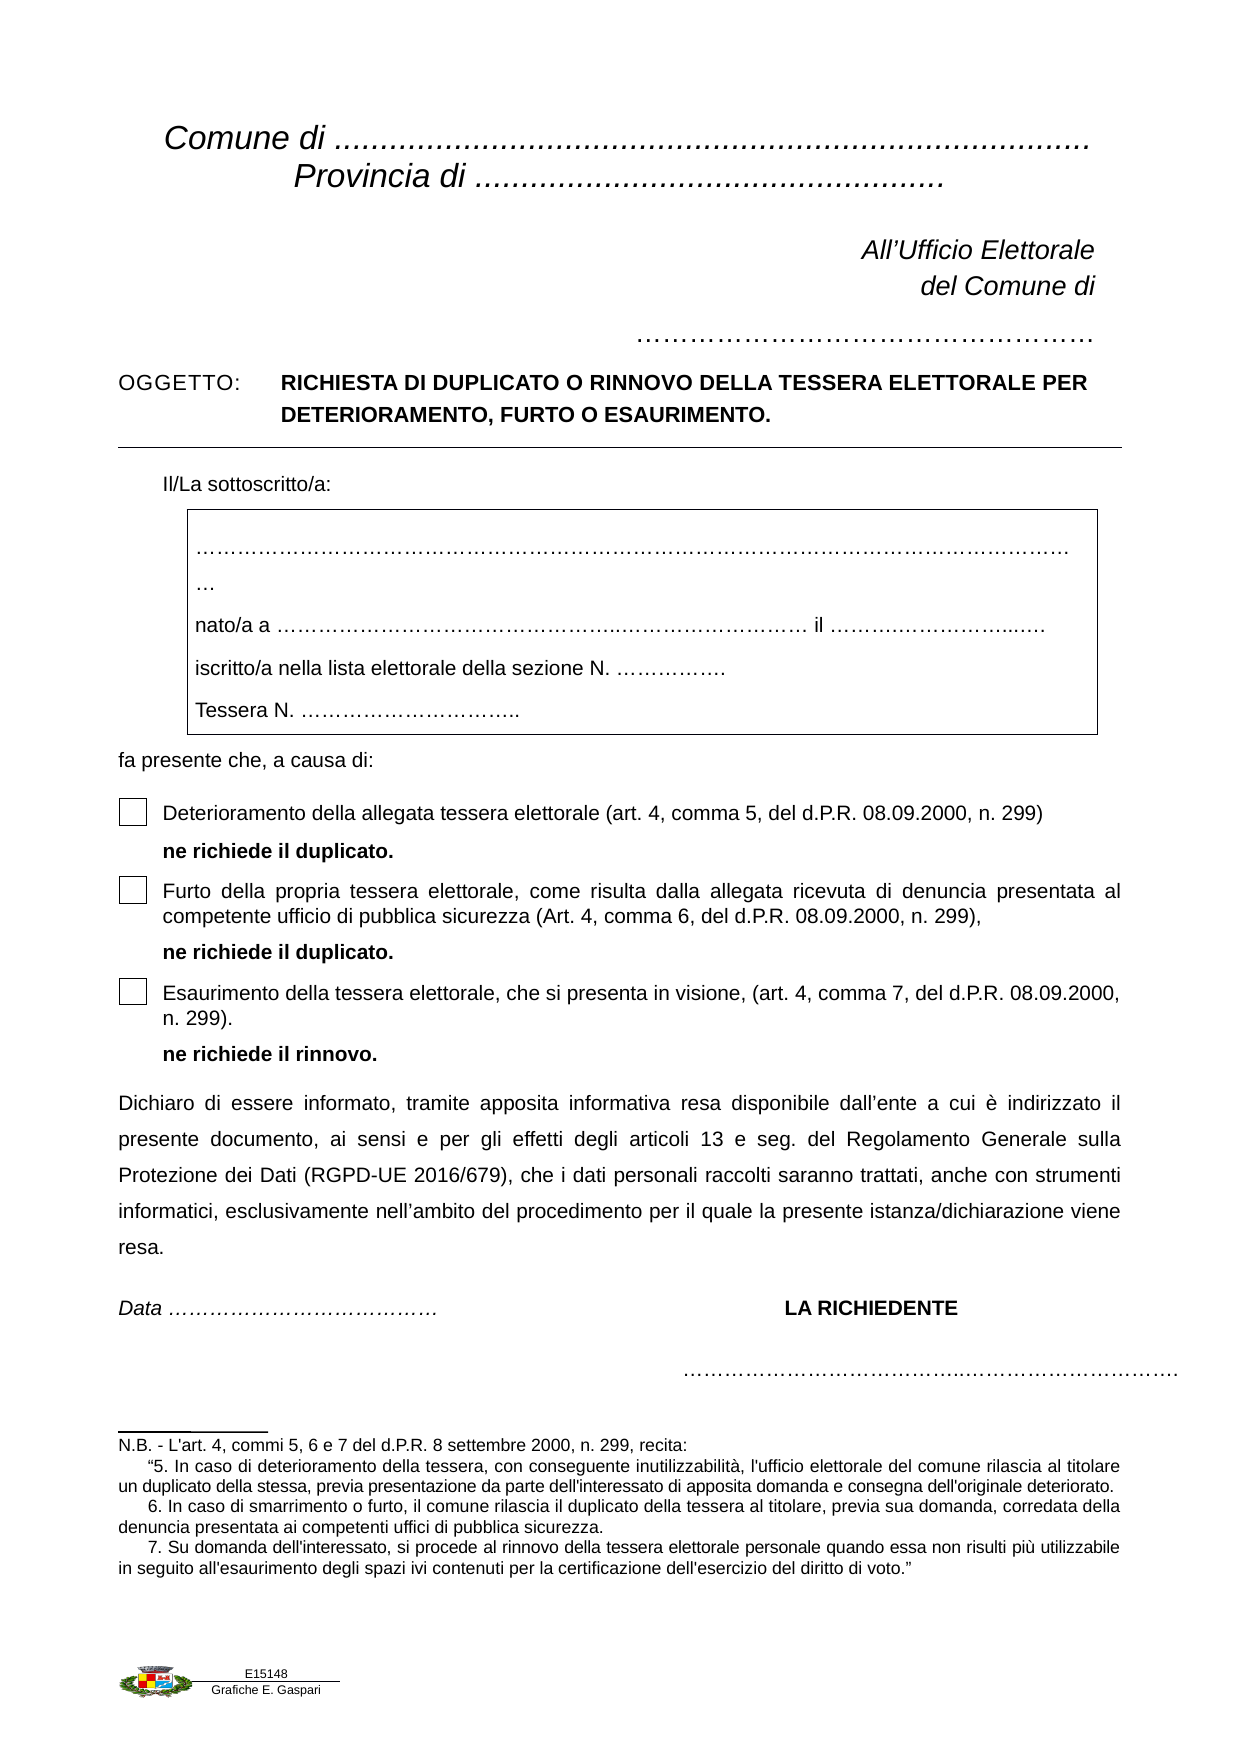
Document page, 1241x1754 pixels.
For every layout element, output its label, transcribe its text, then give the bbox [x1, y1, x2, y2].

text del Comune di [694, 270, 1095, 301]
text fa presente che, a causa di: [118, 748, 1122, 772]
text Esaurimento della tessera elettorale, che si presenta in visione, (art. 4, comma 7, del d.P.R. 08.09.2000, n. 299). [118, 977, 1122, 1029]
text Il/La sottoscritto/a: [162, 472, 1122, 496]
text Furto della propria tessera elettorale, come risulta dalla allegata ricevuta di denuncia presentata al competente ufficio di pubblica sicurezza (Art. 4, comma 6, del d.P.R. 08.09.2000, n. 299), [118, 875, 1122, 928]
text …………………………………………… [591, 317, 1095, 348]
text OGGETTO: RICHIESTA DI DUPLICATO O RINNOVO DELLA TESSERA ELETTORALE PER DETERIORAMENTO, FURTO O ESAURIMENTO. [118, 369, 1122, 427]
text Provincia di ................................................... [118, 157, 1122, 195]
text Deterioramento della allegata tessera elettorale (art. 4, comma 5, del d.P.R. 08.09.2000, n. 299) [118, 797, 1122, 826]
text 6. In caso di smarrimento o furto, il comune rilascia il duplicato della tessera al titolare, previa sua domanda, corredata della denuncia presentata ai competenti uffici di pubblica sicurezza. [118, 1496, 1122, 1537]
text ne richiede il rinnovo. [118, 1042, 1122, 1066]
text l Comune di .................................................................................. [118, 118, 1122, 157]
text N.B. - L'art. 4, commi 5, 6 e 7 del d.P.R. 8 settembre 2000, n. 299, recita: [118, 1435, 1122, 1455]
table_header ………………………………………………………………………………………………………………… nato/a a …………………………………………..……………………… il ……….……………...…. iscritto/a nella lista elettorale della sezione N. ……………. Tessera N. ………………………….. [188, 510, 1097, 734]
text All’Ufficio Elettorale [635, 234, 1095, 265]
text 7. Su domanda dell'interessato, si procede al rinnovo della tessera elettorale personale quando essa non risulti più utilizzabile in seguito all'esaurimento degli spazi ivi contenuti per la certificazione dell'esercizio del diritto di voto.” [118, 1537, 1122, 1578]
text ne richiede il duplicato. [118, 838, 1122, 862]
text Dichiaro di essere informato, tramite apposita informativa resa disponibile dall’ente a cui è indirizzato il presente documento, ai sensi e per gli effetti degli articoli 13 e seg. del Regolamento Generale sulla Protezione dei Dati (RGPD-UE 2016/679), che i dati personali raccolti saranno trattati, anche con strumenti informatici, esclusivamente nell’ambito del procedimento per il quale la presente istanza/dichiarazione viene resa. [118, 1091, 1122, 1258]
text ne richiede il duplicato. [118, 940, 1122, 964]
text “5. In caso di deterioramento della tessera, con conseguente inutilizzabilità, l'ufficio elettorale del comune rilascia al titolare un duplicato della stessa, previa presentazione da parte dell'interessato di apposita domanda e consegna dell'originale deteriorato. [118, 1455, 1122, 1496]
text …………………………………..…………………………. [118, 1356, 1122, 1380]
picture [118, 1666, 193, 1698]
text Data ………………………………… LA RICHIEDENTE [118, 1295, 1122, 1319]
